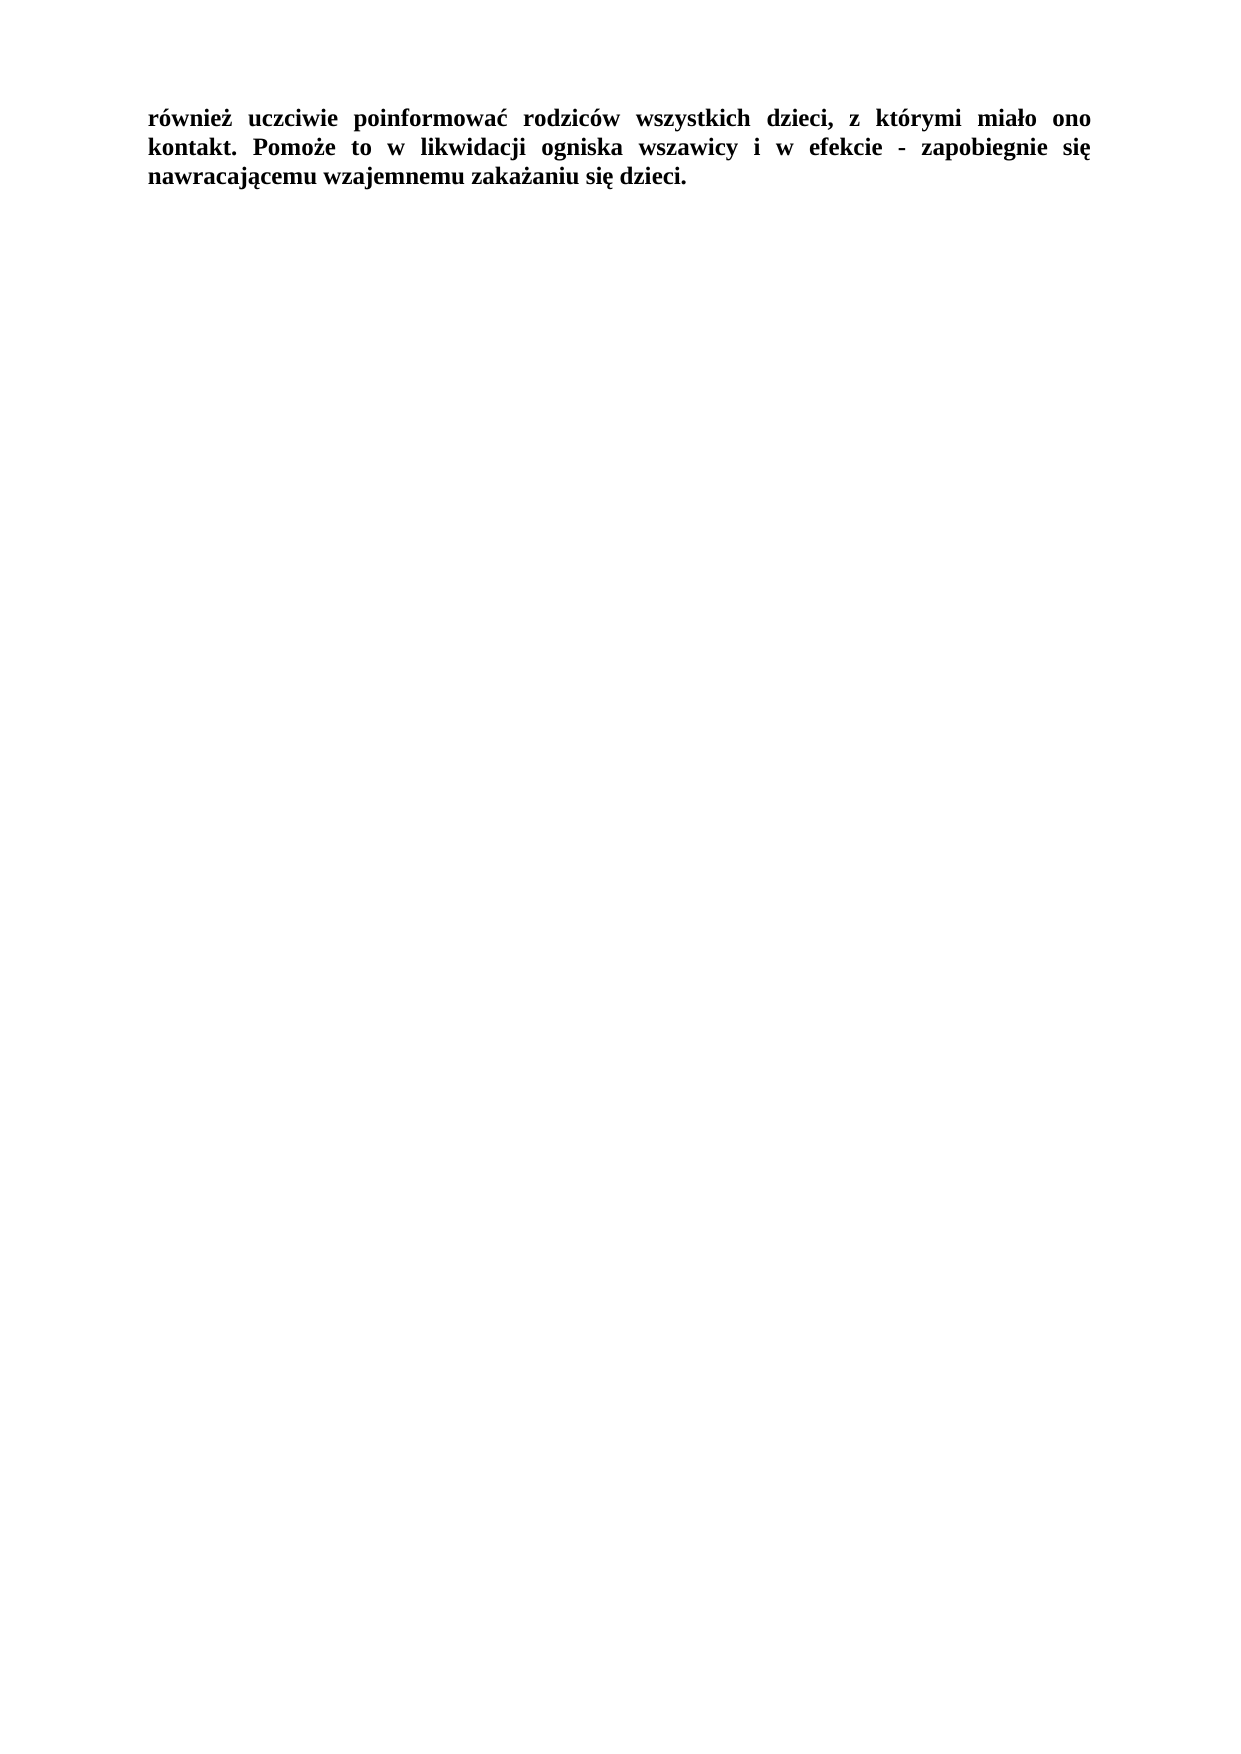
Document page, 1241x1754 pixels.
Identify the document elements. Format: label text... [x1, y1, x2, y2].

text również uczciwie poinformować rodziców wszystkich dzieci, z którymi miało ono kontakt. Pomoże to w likwidacji ogniska wszawicy i w efekcie - zapobiegnie się nawracającemu wzajemnemu zakażaniu się dzieci. [148, 103, 1093, 190]
